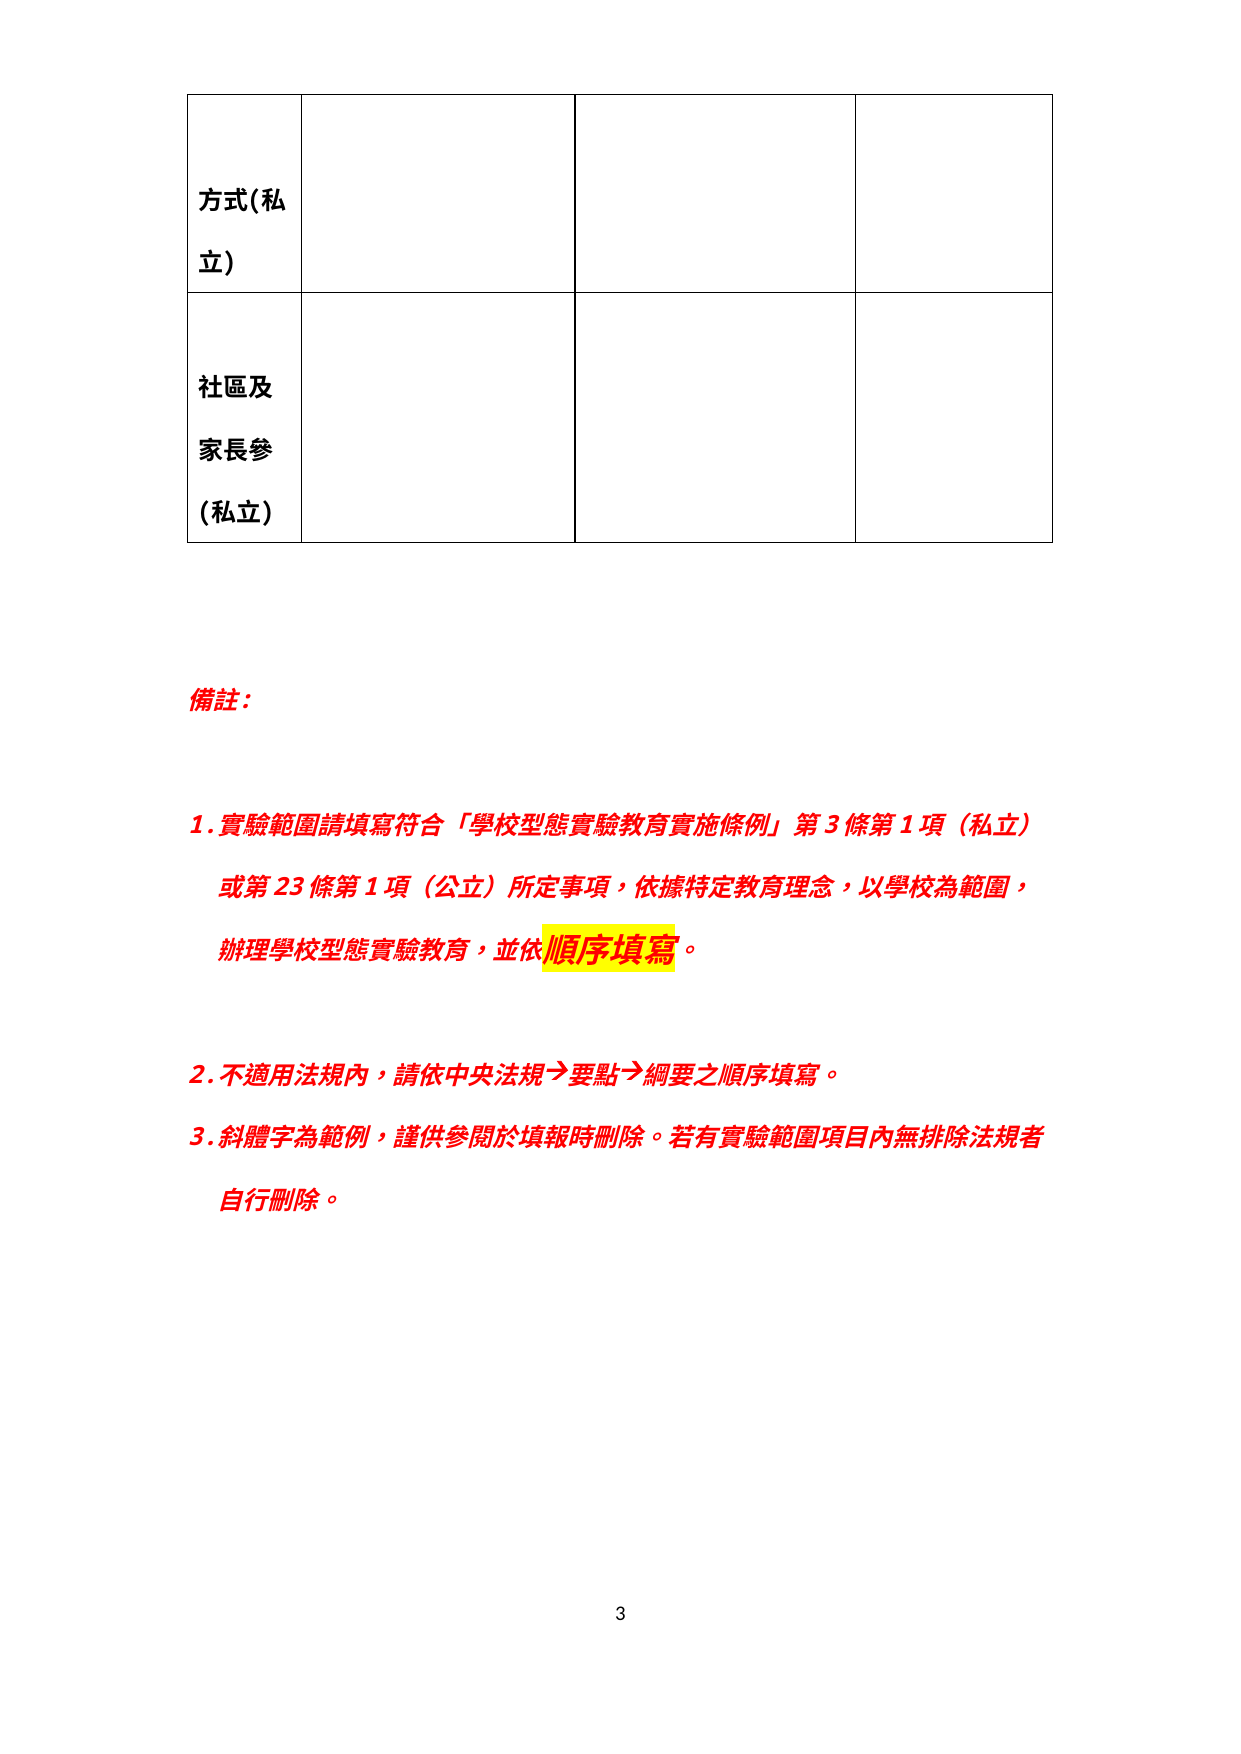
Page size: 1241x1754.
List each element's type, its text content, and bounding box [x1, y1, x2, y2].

table_cell [576, 293, 855, 542]
table_cell [302, 293, 574, 542]
table_cell [856, 293, 1052, 542]
table_cell [856, 95, 1052, 292]
text 備註: [187, 657, 1053, 719]
text 1.實驗範圍請填寫符合「學校型態實驗教育實施條例」第3條第1項（私立）或第23條第1項（公立）所定事項，依據特定教育理念，以學校為範圍，辦理學校型態實驗教育，並依順序填寫。 [187, 782, 1053, 969]
table_cell 社區及家長參(私立) [188, 293, 301, 542]
table_cell [302, 95, 574, 292]
text 2.不適用法規內，請依中央法規要點綱要之順序填寫。 [187, 1032, 1053, 1094]
table_cell [576, 95, 855, 292]
table_cell 方式(私立) [188, 95, 301, 292]
text 3.斜體字為範例，謹供參閱於填報時刪除。若有實驗範圍項目內無排除法規者自行刪除。 [187, 1094, 1053, 1219]
